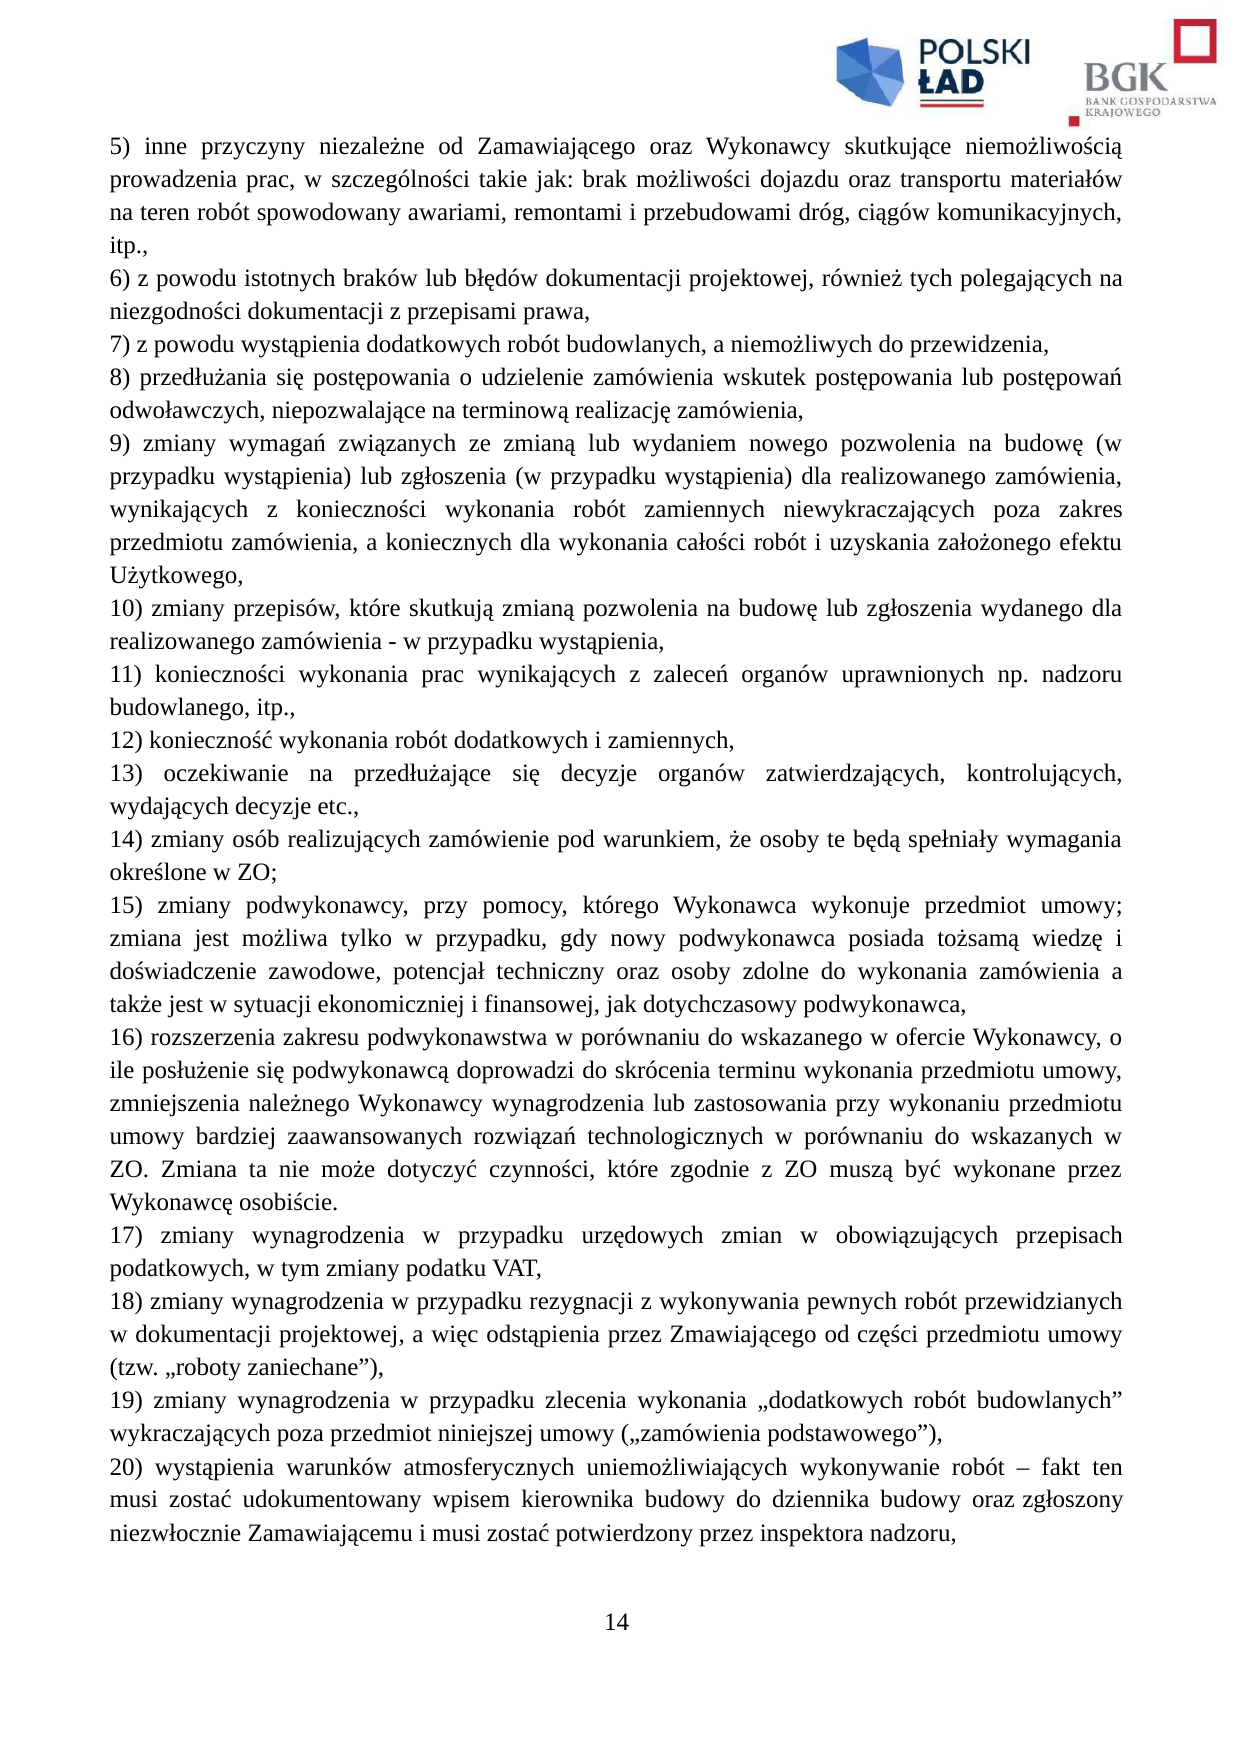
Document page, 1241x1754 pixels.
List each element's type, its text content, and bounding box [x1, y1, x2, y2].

list 6) z powodu istotnych braków lub błędów dokumentacji projektowej, również tych polegających na niezgodności dokumentacji z przepisami prawa, [109, 263, 1123, 324]
list 9) zmiany wymagań związanych ze zmianą lub wydaniem nowego pozwolenia na budowę (w przypadku wystąpienia) lub zgłoszenia (w przypadku wystąpienia) dla realizowanego zamówienia, wynikających z konieczności wykonania robót zamiennych niewykraczających poza zakres przedmiotu zamówienia, a koniecznych dla wykonania całości robót i uzyskania założonego efektu Użytkowego, [109, 428, 1123, 589]
list 13) oczekiwanie na przedłużające się decyzje organów zatwierdzających, kontrolujących, wydających decyzje etc., [109, 758, 1123, 820]
list 16) rozszerzenia zakresu podwykonawstwa w porównaniu do wskazanego w ofercie Wykonawcy, o ile posłużenie się podwykonawcą doprowadzi do skrócenia terminu wykonania przedmiotu umowy, zmniejszenia należnego Wykonawcy wynagrodzenia lub zastosowania przy wykonaniu przedmiotu umowy bardziej zaawansowanych rozwiązań technologicznych w porównaniu do wskazanych w ZO. Zmiana ta nie może dotyczyć czynności, które zgodnie z ZO muszą być wykonane przez Wykonawcę osobiście. [109, 1022, 1123, 1216]
list 17) zmiany wynagrodzenia w przypadku urzędowych zmian w obowiązujących przepisach podatkowych, w tym zmiany podatku VAT, [109, 1220, 1123, 1282]
list 12) konieczność wykonania robót dodatkowych i zamiennych, [109, 725, 1123, 754]
list 18) zmiany wynagrodzenia w przypadku rezygnacji z wykonywania pewnych robót przewidzianych w dokumentacji projektowej, a więc odstąpienia przez Zmawiającego od części przedmiotu umowy (tzw. „roboty zaniechane”), [109, 1286, 1123, 1381]
picture [818, 0, 1241, 131]
list 7) z powodu wystąpienia dodatkowych robót budowlanych, a niemożliwych do przewidzenia, [109, 329, 1123, 358]
list 19) zmiany wynagrodzenia w przypadku zlecenia wykonania „dodatkowych robót budowlanych” wykraczających poza przedmiot niniejszej umowy („zamówienia podstawowego”), [109, 1386, 1123, 1447]
list 20) wystąpienia warunków atmosferycznych uniemożliwiających wykonywanie robót – fakt ten musi zostać udokumentowany wpisem kierownika budowy do dziennika budowy oraz zgłoszony niezwłocznie Zamawiającemu i musi zostać potwierdzony przez inspektora nadzoru, [109, 1452, 1123, 1546]
list 5) inne przyczyny niezależne od Zamawiającego oraz Wykonawcy skutkujące niemożliwością prowadzenia prac, w szczególności takie jak: brak możliwości dojazdu oraz transportu materiałów na teren robót spowodowany awariami, remontami i przebudowami dróg, ciągów komunikacyjnych, itp., [109, 131, 1123, 258]
list 11) konieczności wykonania prac wynikających z zaleceń organów uprawnionych np. nadzoru budowlanego, itp., [109, 659, 1123, 721]
list 14) zmiany osób realizujących zamówienie pod warunkiem, że osoby te będą spełniały wymagania określone w ZO; [109, 824, 1123, 886]
list 10) zmiany przepisów, które skutkują zmianą pozwolenia na budowę lub zgłoszenia wydanego dla realizowanego zamówienia - w przypadku wystąpienia, [109, 593, 1123, 655]
list 8) przedłużania się postępowania o udzielenie zamówienia wskutek postępowania lub postępowań odwoławczych, niepozwalające na terminową realizację zamówienia, [109, 362, 1123, 424]
list 15) zmiany podwykonawcy, przy pomocy, którego Wykonawca wykonuje przedmiot umowy; zmiana jest możliwa tylko w przypadku, gdy nowy podwykonawca posiada tożsamą wiedzę i doświadczenie zawodowe, potencjał techniczny oraz osoby zdolne do wykonania zamówienia a także jest w sytuacji ekonomiczniej i finansowej, jak dotychczasowy podwykonawca, [109, 890, 1123, 1018]
